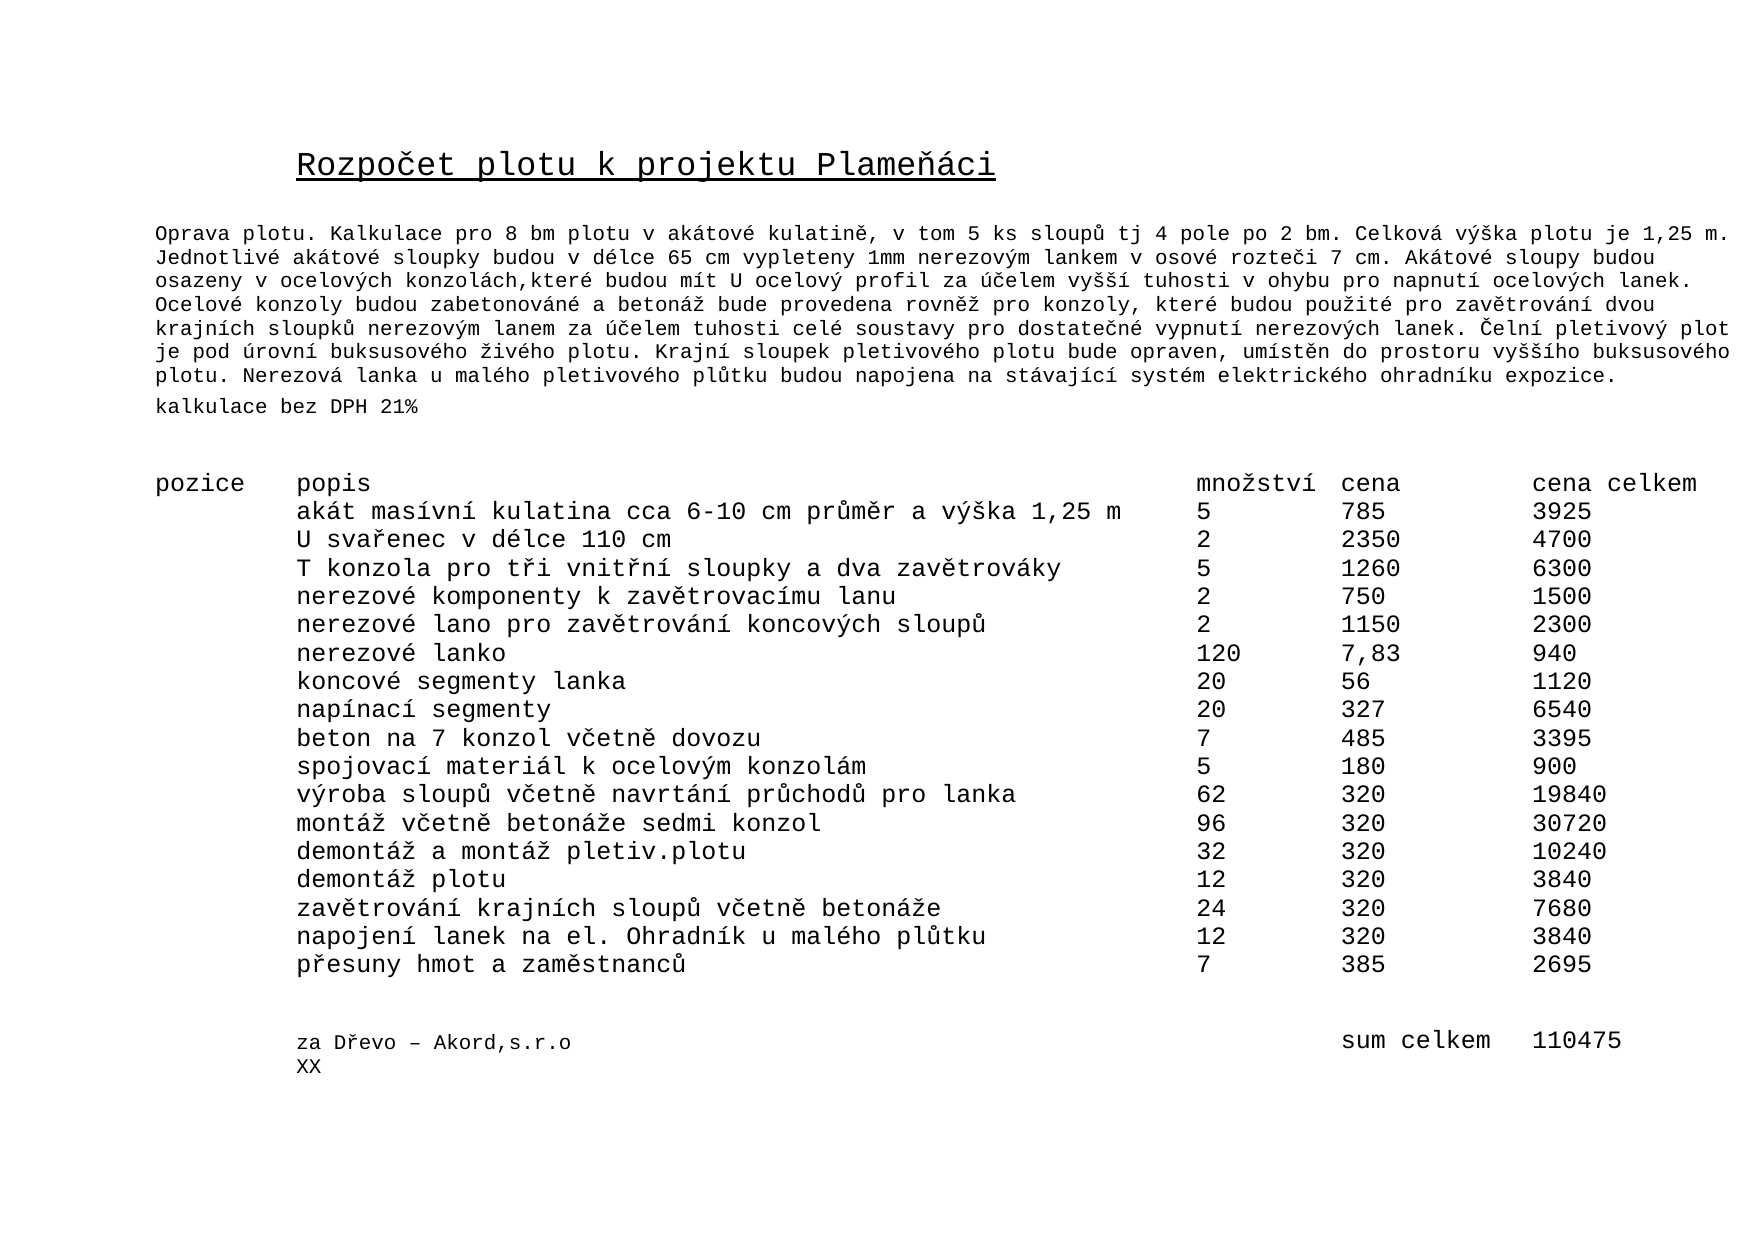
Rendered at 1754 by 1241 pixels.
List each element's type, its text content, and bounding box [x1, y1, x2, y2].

table_cell Oprava plotu. Kalkulace pro 8 bm plotu v akátové kulatině, v tom 5 ks sloupů tj 4 pole po 2 bm. Celková výška plotu je 1,25 m. Jednotlivé akátové sloupky budou v délce 65 cm vypleteny 1mm nerezovým lankem v osové rozteči 7 cm. Akátové sloupy budou osazeny v ocelových konzolách,které budou mít U ocelový profil za účelem vyšší tuhosti v ohybu pro napnutí ocelových lanek. Ocelové konzoly budou zabetonováné a betonáž bude provedena rovněž pro konzoly, které budou použité pro zavětrování dvou krajních sloupků nerezovým lanem za účelem tuhosti celé soustavy pro dostatečné vypnutí nerezových lanek. Čelní pletivový plot je pod úrovní buksusového živého plotu. Krajní sloupek pletivového plotu bude opraven, umístěn do prostoru vyššího buksusového plotu. Nerezová lanka u malého pletivového plůtku budou napojena na stávající systém elektrického ohradníku expozice. [148, 223, 1742, 389]
table_cell [148, 669, 289, 697]
table_cell nerezové lanko [289, 640, 1189, 669]
table_cell 327 [1333, 697, 1524, 725]
table_cell [148, 697, 289, 725]
table_cell 5 [1189, 555, 1333, 584]
table_cell za Dřevo – Akord,s.r.o [289, 1028, 1189, 1056]
table_cell [148, 420, 289, 447]
table_cell cena [1333, 470, 1524, 499]
table_cell [148, 612, 289, 640]
table_cell [148, 640, 289, 669]
table_cell [289, 1004, 1189, 1028]
table_cell [148, 1028, 289, 1056]
table_cell [289, 420, 1189, 447]
table_cell [1189, 185, 1333, 223]
table_cell [148, 584, 289, 612]
table_cell 320 [1333, 895, 1524, 924]
table_cell 3395 [1525, 725, 1726, 754]
table_cell [1333, 185, 1524, 223]
table_cell 485 [1333, 725, 1524, 754]
table_cell 1500 [1525, 584, 1726, 612]
table_cell koncové segmenty lanka [289, 669, 1189, 697]
table_cell [1726, 1004, 1742, 1028]
table_cell 120 [1189, 640, 1333, 669]
table_cell 110475 [1525, 1028, 1726, 1056]
table_cell U svařenec v délce 110 cm [289, 527, 1189, 555]
table_cell 2 [1189, 612, 1333, 640]
table_cell 96 [1189, 810, 1333, 839]
table_cell [1189, 420, 1333, 447]
table_cell akát masívní kulatina cca 6-10 cm průměr a výška 1,25 m [289, 499, 1189, 527]
table_cell montáž včetně betonáže sedmi konzol [289, 810, 1189, 839]
table_cell demontáž a montáž pletiv.plotu [289, 839, 1189, 867]
table_cell [1525, 1004, 1726, 1028]
table_cell 7,83 [1333, 640, 1524, 669]
table_cell [1726, 640, 1742, 669]
table_cell [1726, 839, 1742, 867]
table_cell [1726, 867, 1742, 895]
table_cell 2 [1189, 584, 1333, 612]
table_cell [1525, 420, 1726, 447]
table_cell [1333, 1004, 1524, 1028]
table_cell 62 [1189, 782, 1333, 810]
table_cell sum celkem [1333, 1028, 1524, 1056]
table_cell [148, 185, 289, 223]
table_cell [148, 895, 289, 924]
table_cell 2695 [1525, 952, 1726, 980]
table_cell cena celkem [1525, 470, 1726, 499]
table_cell [289, 447, 1189, 470]
table_cell [148, 499, 289, 527]
table_cell [1726, 810, 1742, 839]
table_cell [1726, 185, 1742, 223]
table_cell 900 [1525, 754, 1726, 782]
table_cell 320 [1333, 839, 1524, 867]
table_cell [1333, 420, 1524, 447]
table_cell [148, 754, 289, 782]
table_cell [148, 980, 289, 1004]
table_cell 20 [1189, 697, 1333, 725]
table_cell [1189, 1056, 1333, 1080]
table_cell 4700 [1525, 527, 1726, 555]
table_cell kalkulace bez DPH 21% [148, 389, 1189, 420]
table_cell 24 [1189, 895, 1333, 924]
table_cell [148, 1056, 289, 1080]
table_cell 6540 [1525, 697, 1726, 725]
table_cell [148, 839, 289, 867]
table_cell 2300 [1525, 612, 1726, 640]
table_cell XX [289, 1056, 1189, 1080]
table_cell 32 [1189, 839, 1333, 867]
table_cell [1726, 924, 1742, 952]
table_cell [1726, 697, 1742, 725]
table_cell [1525, 980, 1726, 1004]
table_cell 2350 [1333, 527, 1524, 555]
table_cell 320 [1333, 924, 1524, 952]
table_cell 320 [1333, 810, 1524, 839]
table_cell [1525, 185, 1726, 223]
table_cell [1726, 669, 1742, 697]
table_cell 10240 [1525, 839, 1726, 867]
table_cell [1726, 612, 1742, 640]
table_cell [1333, 1056, 1524, 1080]
table_cell T konzola pro tři vnitřní sloupky a dva zavětrováky [289, 555, 1189, 584]
table_cell 7680 [1525, 895, 1726, 924]
table_cell napínací segmenty [289, 697, 1189, 725]
table_cell [1726, 1056, 1742, 1080]
table_cell 7 [1189, 952, 1333, 980]
table_cell [1189, 389, 1333, 420]
table_cell [1726, 527, 1742, 555]
table_cell pozice [148, 470, 289, 499]
table_cell 30720 [1525, 810, 1726, 839]
table_cell množství [1189, 470, 1333, 499]
table_cell 785 [1333, 499, 1524, 527]
table_cell [1189, 1004, 1333, 1028]
table_cell 19840 [1525, 782, 1726, 810]
table_header Rozpočet plotu k projektu Plameňáci [289, 148, 1742, 185]
table_cell [1189, 447, 1333, 470]
table_cell [1726, 782, 1742, 810]
table_cell [1333, 389, 1524, 420]
table_cell [148, 782, 289, 810]
table_cell 940 [1525, 640, 1726, 669]
table_cell 3925 [1525, 499, 1726, 527]
table_cell 12 [1189, 867, 1333, 895]
table_cell 1150 [1333, 612, 1524, 640]
table_cell 180 [1333, 754, 1524, 782]
table_cell [1525, 447, 1726, 470]
table_cell 7 [1189, 725, 1333, 754]
table_cell [1333, 980, 1524, 1004]
table_cell [148, 924, 289, 952]
table_cell nerezové komponenty k zavětrovacímu lanu [289, 584, 1189, 612]
table_cell [148, 447, 289, 470]
table_cell [1726, 447, 1742, 470]
table_cell [1726, 499, 1742, 527]
table_cell [148, 810, 289, 839]
table_cell [1726, 754, 1742, 782]
table_cell [148, 555, 289, 584]
table_cell 320 [1333, 867, 1524, 895]
table_cell 1260 [1333, 555, 1524, 584]
table_cell napojení lanek na el. Ohradník u malého plůtku [289, 924, 1189, 952]
table_cell [148, 527, 289, 555]
table_cell [1333, 447, 1524, 470]
table_cell [1189, 1028, 1333, 1056]
table_cell 20 [1189, 669, 1333, 697]
table_cell demontáž plotu [289, 867, 1189, 895]
table_cell [148, 952, 289, 980]
table_cell [148, 867, 289, 895]
table_cell 1120 [1525, 669, 1726, 697]
table_cell 385 [1333, 952, 1524, 980]
table_cell 3840 [1525, 924, 1726, 952]
table_cell [1525, 389, 1726, 420]
table_cell [1726, 895, 1742, 924]
table_cell 56 [1333, 669, 1524, 697]
table_cell 750 [1333, 584, 1524, 612]
table_cell [148, 725, 289, 754]
table_cell [1726, 555, 1742, 584]
table_cell [1189, 980, 1333, 1004]
table_cell [1726, 420, 1742, 447]
table_cell [1726, 952, 1742, 980]
table_cell [1726, 584, 1742, 612]
table_cell [1726, 725, 1742, 754]
table_cell [1726, 1028, 1742, 1056]
table_cell beton na 7 konzol včetně dovozu [289, 725, 1189, 754]
table_cell výroba sloupů včetně navrtání průchodů pro lanka [289, 782, 1189, 810]
table_cell zavětrování krajních sloupů včetně betonáže [289, 895, 1189, 924]
table_cell 2 [1189, 527, 1333, 555]
table_cell 6300 [1525, 555, 1726, 584]
table_cell 5 [1189, 754, 1333, 782]
table_cell 3840 [1525, 867, 1726, 895]
table_cell [1726, 389, 1742, 420]
table_cell 12 [1189, 924, 1333, 952]
table_cell [289, 185, 1189, 223]
table_header [148, 148, 289, 185]
table_cell 5 [1189, 499, 1333, 527]
table_cell [148, 1004, 289, 1028]
table_cell [1525, 1056, 1726, 1080]
table_cell 320 [1333, 782, 1524, 810]
table_cell [1726, 980, 1742, 1004]
table_cell [289, 980, 1189, 1004]
table_cell nerezové lano pro zavětrování koncových sloupů [289, 612, 1189, 640]
table_cell přesuny hmot a zaměstnanců [289, 952, 1189, 980]
table_cell [1726, 470, 1742, 499]
table_cell popis [289, 470, 1189, 499]
table_cell spojovací materiál k ocelovým konzolám [289, 754, 1189, 782]
